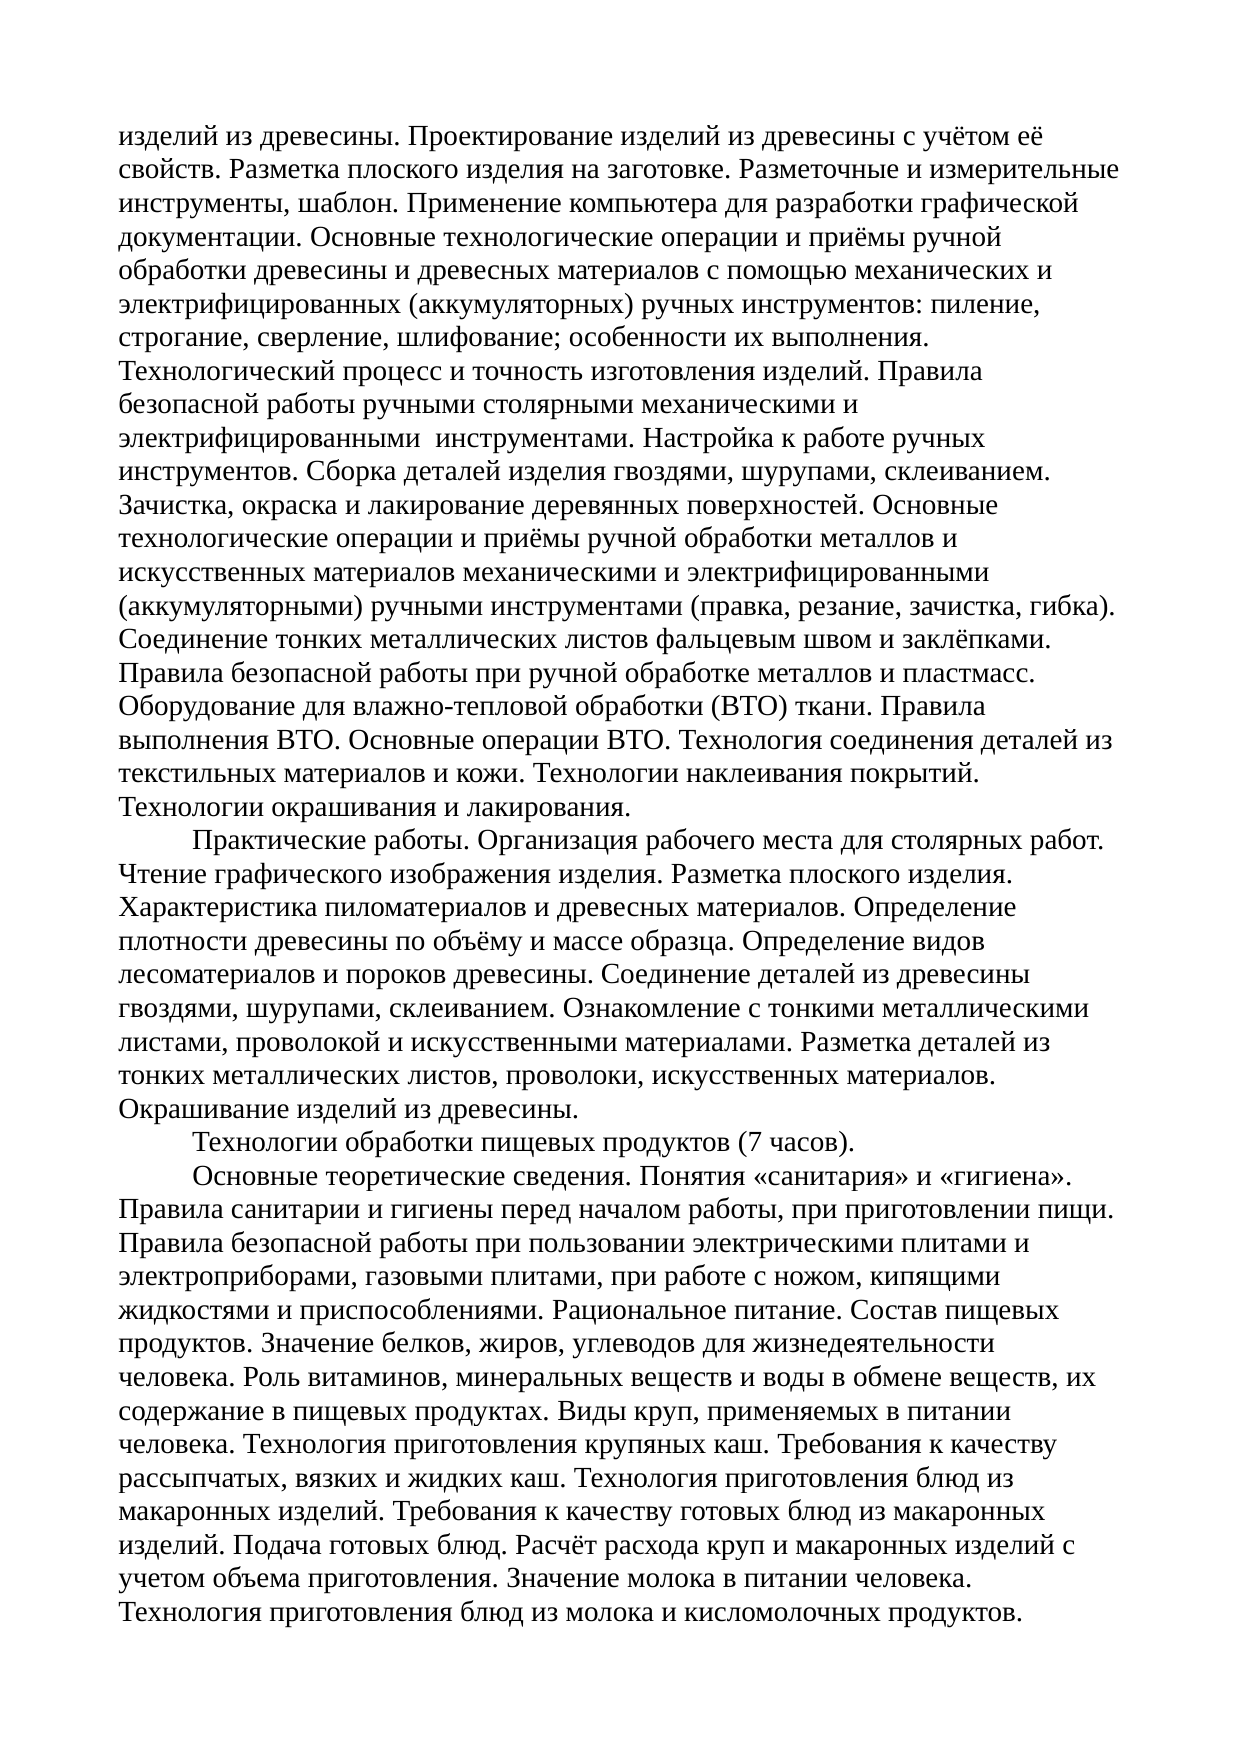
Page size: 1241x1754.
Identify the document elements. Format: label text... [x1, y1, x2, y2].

text изделий из древесины. Проектирование изделий из древесины с учётом её свойств. Разметка плоского изделия на заготовке. Разметочные и измерительные инструменты, шаблон. Применение компьютера для разработки графической документации. Основные технологические операции и приёмы ручной обработки древесины и древесных материалов с помощью механических и электрифицированных (аккумуляторных) ручных инструментов: пиление, строгание, сверление, шлифование; особенности их выполнения. Технологический процесс и точность изготовления изделий. Правила безопасной работы ручными столярными механическими и электрифицированными инструментами. Настройка к работе ручных инструментов. Сборка деталей изделия гвоздями, шурупами, склеиванием. Зачистка, окраска и лакирование деревянных поверхностей. Основные технологические операции и приёмы ручной обработки металлов и искусственных материалов механическими и электрифицированными (аккумуляторными) ручными инструментами (правка, резание, зачистка, гибка). Соединение тонких металлических листов фальцевым швом и заклёпками. Правила безопасной работы при ручной обработке металлов и пластмасс. Оборудование для влажно-тепловой обработки (ВТО) ткани. Правила выполнения ВТО. Основные операции ВТО. Технология соединения деталей из текстильных материалов и кожи. Технологии наклеивания покрытий. Технологии окрашивания и лакирования. [118, 118, 1122, 822]
text Практические работы. Организация рабочего места для столярных работ. Чтение графического изображения изделия. Разметка плоского изделия. Характеристика пиломатериалов и древесных материалов. Определение плотности древесины по объёму и массе образца. Определение видов лесоматериалов и пороков древесины. Соединение деталей из древесины гвоздями, шурупами, склеиванием. Ознакомление с тонкими металлическими листами, проволокой и искусственными материалами. Разметка деталей из тонких металлических листов, проволоки, искусственных материалов. Окрашивание изделий из древесины. [118, 822, 1122, 1124]
text Технологии обработки пищевых продуктов (7 часов). [118, 1124, 1122, 1158]
text Основные теоретические сведения. Понятия «санитария» и «гигиена». Правила санитарии и гигиены перед началом работы, при приготовлении пищи. Правила безопасной работы при пользовании электрическими плитами и электроприборами, газовыми плитами, при работе с ножом, кипящими жидкостями и приспособлениями. Рациональное питание. Состав пищевых продуктов. Значение белков, жиров, углеводов для жизнедеятельности человека. Роль витаминов, минеральных веществ и воды в обмене веществ, их содержание в пищевых продуктах. Виды круп, применяемых в питании человека. Технология приготовления крупяных каш. Требования к качеству рассыпчатых, вязких и жидких каш. Технология приготовления блюд из макаронных изделий. Требования к качеству готовых блюд из макаронных изделий. Подача готовых блюд. Расчёт расхода круп и макаронных изделий с учетом объема приготовления. Значение молока в питании человека. Технология приготовления блюд из молока и кисломолочных продуктов. [118, 1158, 1120, 1627]
